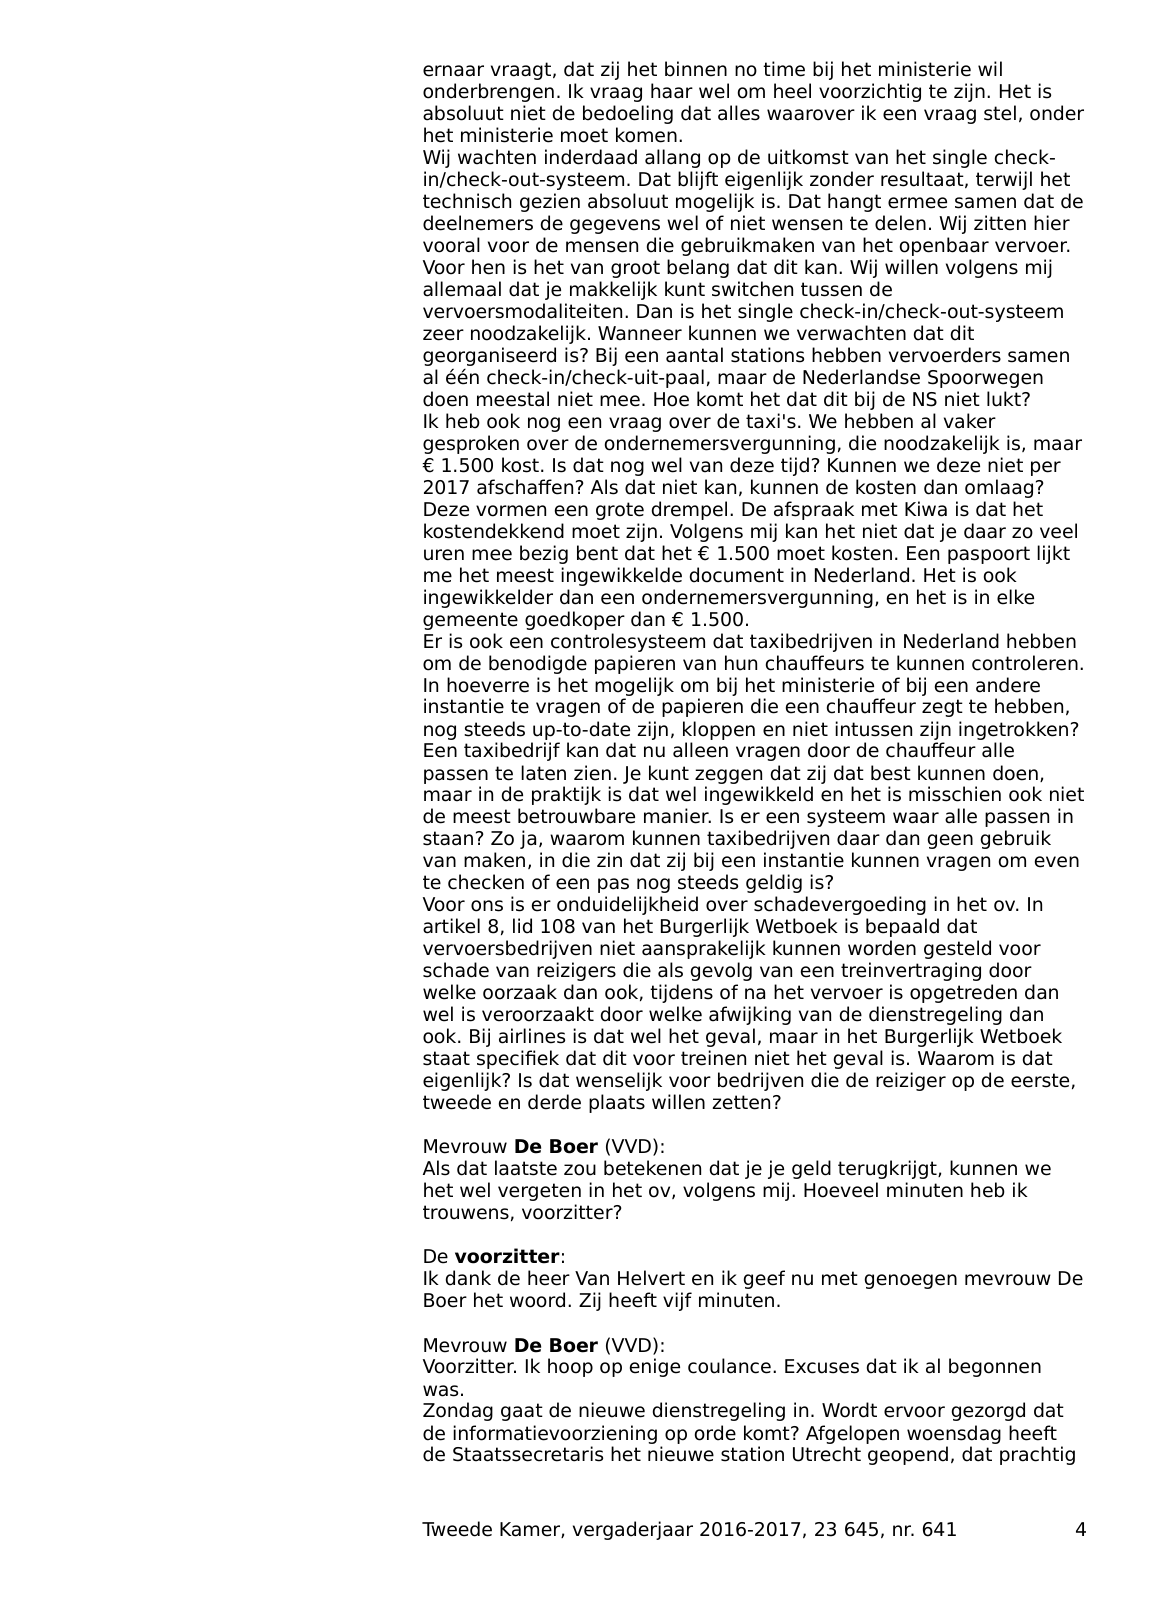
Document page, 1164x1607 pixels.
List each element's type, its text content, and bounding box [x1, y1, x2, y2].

text Wij wachten inderdaad allang op de uitkomst van het single check-in/check-out-systeem. Dat blijft eigenlijk zonder resultaat, terwijl het technisch gezien absoluut mogelijk is. Dat hangt ermee samen dat de deelnemers de gegevens wel of niet wensen te delen. Wij zitten hier vooral voor de mensen die gebruikmaken van het openbaar vervoer. Voor hen is het van groot belang dat dit kan. Wij willen volgens mij allemaal dat je makkelijk kunt switchen tussen de vervoersmodaliteiten. Dan is het single check-in/check-out-systeem zeer noodzakelijk. Wanneer kunnen we verwachten dat dit georganiseerd is? Bij een aantal stations hebben vervoerders samen al één check-in/check-uit-paal, maar de Nederlandse Spoorwegen doen meestal niet mee. Hoe komt het dat dit bij de NS niet lukt? [422, 147, 1087, 411]
text Ik heb ook nog een vraag over de taxi's. We hebben al vaker gesproken over de ondernemersvergunning, die noodzakelijk is, maar € 1.500 kost. Is dat nog wel van deze tijd? Kunnen we deze niet per 2017 afschaffen? Als dat niet kan, kunnen de kosten dan omlaag? Deze vormen een grote drempel. De afspraak met Kiwa is dat het kostendekkend moet zijn. Volgens mij kan het niet dat je daar zo veel uren mee bezig bent dat het € 1.500 moet kosten. Een paspoort lijkt me het meest ingewikkelde document in Nederland. Het is ook ingewikkelder dan een ondernemersvergunning, en het is in elke gemeente goedkoper dan € 1.500. [422, 411, 1087, 631]
text Zondag gaat de nieuwe dienstregeling in. Wordt ervoor gezorgd dat de informatievoorziening op orde komt? Afgelopen woensdag heeft de Staatssecretaris het nieuwe station Utrecht geopend, dat prachtig [422, 1400, 1087, 1466]
text Er is ook een controlesysteem dat taxibedrijven in Nederland hebben om de benodigde papieren van hun chauffeurs te kunnen controleren. In hoeverre is het mogelijk om bij het ministerie of bij een andere instantie te vragen of de papieren die een chauffeur zegt te hebben, nog steeds up-to-date zijn, kloppen en niet intussen zijn ingetrokken? Een taxibedrijf kan dat nu alleen vragen door de chauffeur alle passen te laten zien. Je kunt zeggen dat zij dat best kunnen doen, maar in de praktijk is dat wel ingewikkeld en het is misschien ook niet de meest betrouwbare manier. Is er een systeem waar alle passen in staan? Zo ja, waarom kunnen taxibedrijven daar dan geen gebruik van maken, in die zin dat zij bij een instantie kunnen vragen om even te checken of een pas nog steeds geldig is? [422, 631, 1087, 894]
text Voor ons is er onduidelijkheid over schadevergoeding in het ov. In artikel 8, lid 108 van het Burgerlijk Wetboek is bepaald dat vervoersbedrijven niet aansprakelijk kunnen worden gesteld voor schade van reizigers die als gevolg van een treinvertraging door welke oorzaak dan ook, tijdens of na het vervoer is opgetreden dan wel is veroorzaakt door welke afwijking van de dienstregeling dan ook. Bij airlines is dat wel het geval, maar in het Burgerlijk Wetboek staat specifiek dat dit voor treinen niet het geval is. Waarom is dat eigenlijk? Is dat wenselijk voor bedrijven die de reiziger op de eerste, tweede en derde plaats willen zetten? [422, 894, 1087, 1114]
text Als dat laatste zou betekenen dat je je geld terugkrijgt, kunnen we het wel vergeten in het ov, volgens mij. Hoeveel minuten heb ik trouwens, voorzitter? [422, 1158, 1087, 1224]
text ernaar vraagt, dat zij het binnen no time bij het ministerie wil onderbrengen. Ik vraag haar wel om heel voorzichtig te zijn. Het is absoluut niet de bedoeling dat alles waarover ik een vraag stel, onder het ministerie moet komen. [422, 59, 1087, 147]
text Mevrouw De Boer (VVD): [422, 1136, 1087, 1158]
text De voorzitter: [422, 1246, 1087, 1268]
text Mevrouw De Boer (VVD): [422, 1334, 1087, 1356]
text Voorzitter. Ik hoop op enige coulance. Excuses dat ik al begonnen was. [422, 1356, 1087, 1400]
text Ik dank de heer Van Helvert en ik geef nu met genoegen mevrouw De Boer het woord. Zij heeft vijf minuten. [422, 1268, 1087, 1312]
